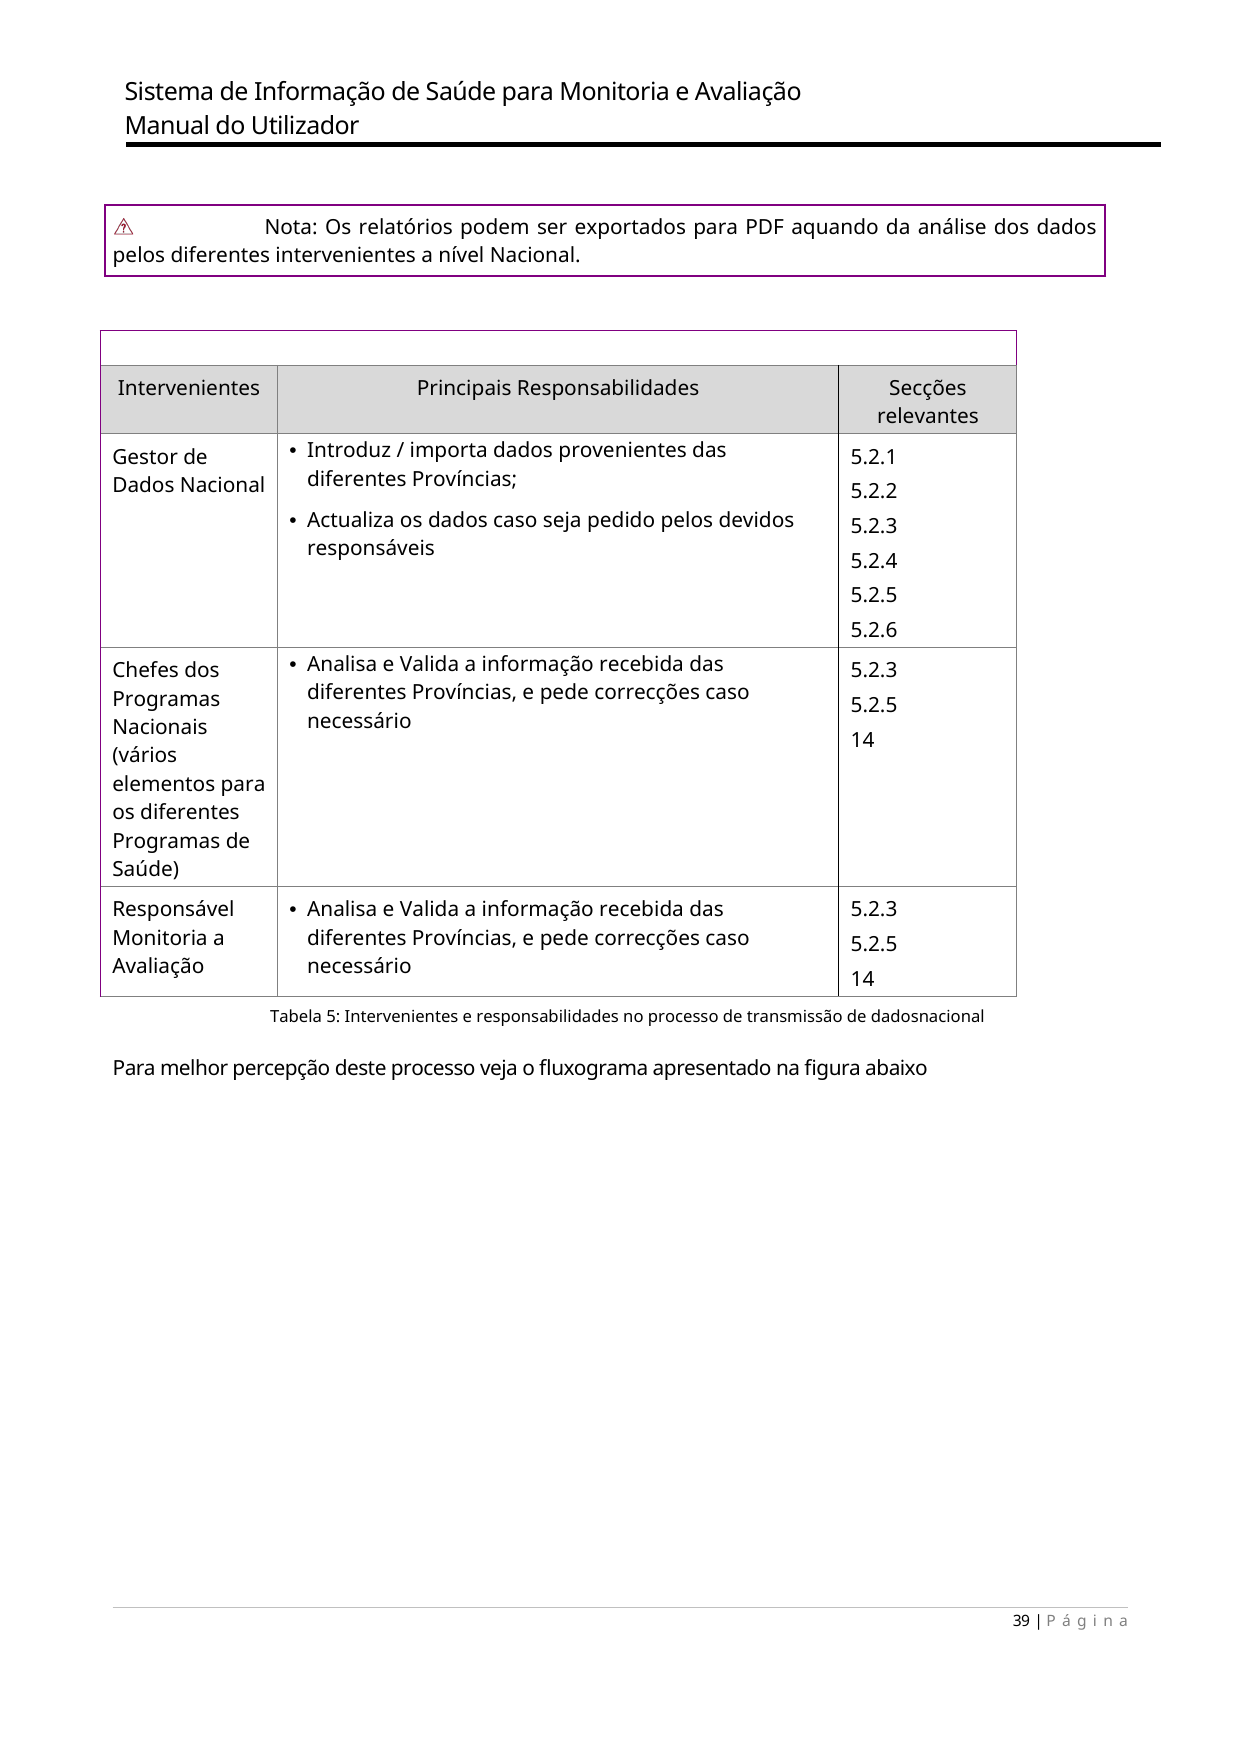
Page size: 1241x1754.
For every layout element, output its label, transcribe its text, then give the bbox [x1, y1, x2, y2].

table_cell 5.2.3 5.2.5 14 [839, 887, 1016, 996]
table_cell 5.2.3 5.2.5 14 [839, 648, 1016, 886]
table_cell Analisa e Valida a informação recebida das diferentes Províncias, e pede correcções caso necessário [278, 887, 838, 996]
text Tabela 5: Intervenientes e responsabilidades no processo de transmissão de dadosnacional [127, 1005, 1128, 1028]
table_cell Intervenientes [101, 366, 277, 433]
table_cell Responsável Monitoria a Avaliação [101, 887, 277, 996]
table_cell Introduz / importa dados provenientes das diferentes Províncias; Actualiza os dados caso seja pedido pelos devidos responsáveis [278, 434, 838, 647]
table_cell Chefes dos Programas Nacionais (vários elementos para os diferentes Programas de Saúde) [101, 648, 277, 886]
table_header Intervenientes e Responsabilidades [101, 331, 1016, 365]
table_cell Analisa e Valida a informação recebida das diferentes Províncias, e pede correcções caso necessário [278, 648, 838, 886]
table_cell Secções relevantes [839, 366, 1016, 433]
table_cell Gestor de Dados Nacional [101, 434, 277, 647]
list Nota: Os relatórios podem ser exportados para PDF aquando da análise dos dados pelos diferentes intervenientes a nível Nacional. [106, 206, 1104, 275]
picture [113, 217, 134, 235]
table_cell Principais Responsabilidades [278, 366, 838, 433]
table_cell 5.2.1 5.2.2 5.2.3 5.2.4 5.2.5 5.2.6 [839, 434, 1016, 647]
text Para melhor percepção deste processo veja o fluxograma apresentado na figura abaixo [112, 1053, 1128, 1081]
